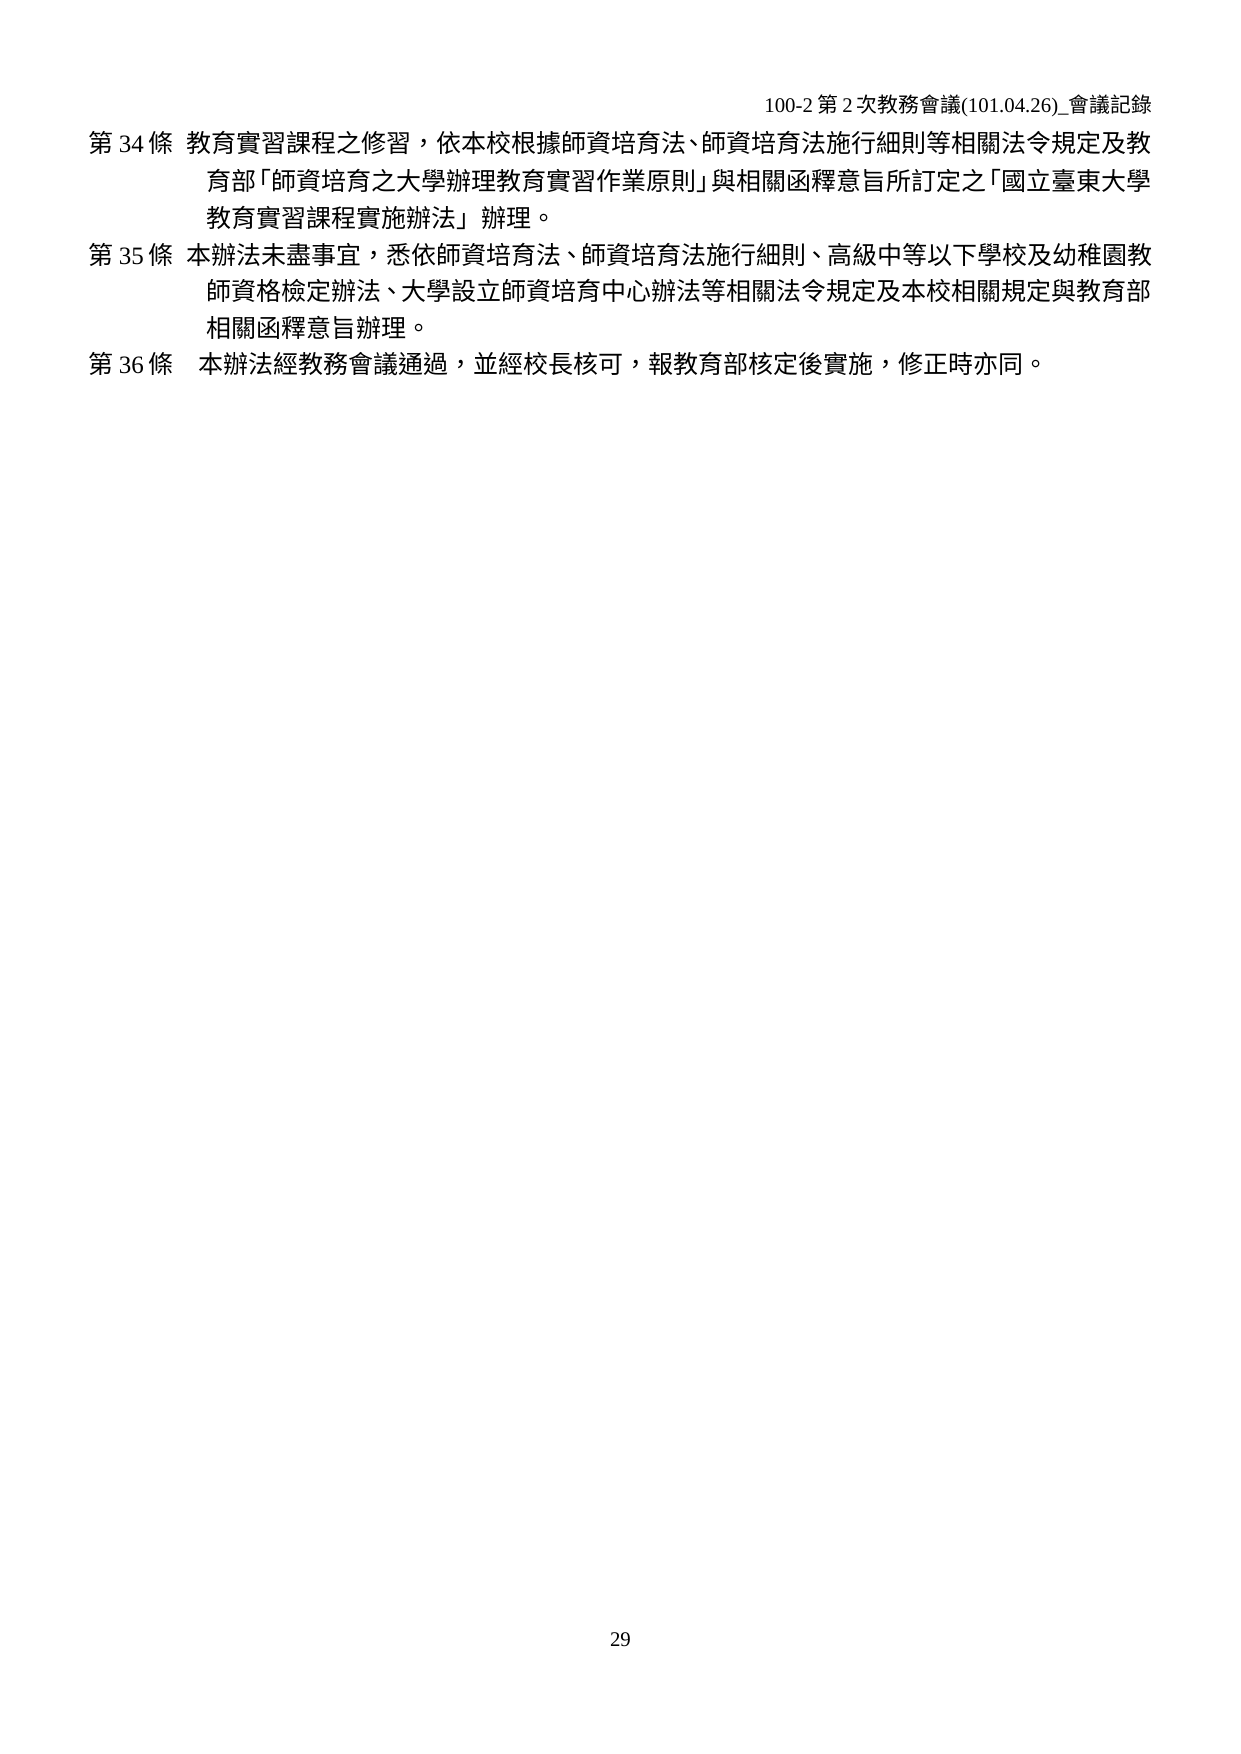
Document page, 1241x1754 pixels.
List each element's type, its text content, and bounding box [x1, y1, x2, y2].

text 第35條 本辦法未盡事宜，悉依師資培育法、師資培育法施行細則、高級中等以下學校及幼稚園教師資格檢定辦法、大學設立師資培育中心辦法等相關法令規定及本校相關規定與教育部相關函釋意旨辦理。 [89, 236, 1152, 344]
text 第36條 本辦法經教務會議通過，並經校長核可，報教育部核定後實施，修正時亦同。 [89, 344, 1152, 381]
text 第34條 教育實習課程之修習，依本校根據師資培育法、師資培育法施行細則等相關法令規定及教育部「師資培育之大學辦理教育實習作業原則」與相關函釋意旨所訂定之「國立臺東大學教育實習課程實施辦法」辦理。 [89, 123, 1152, 236]
